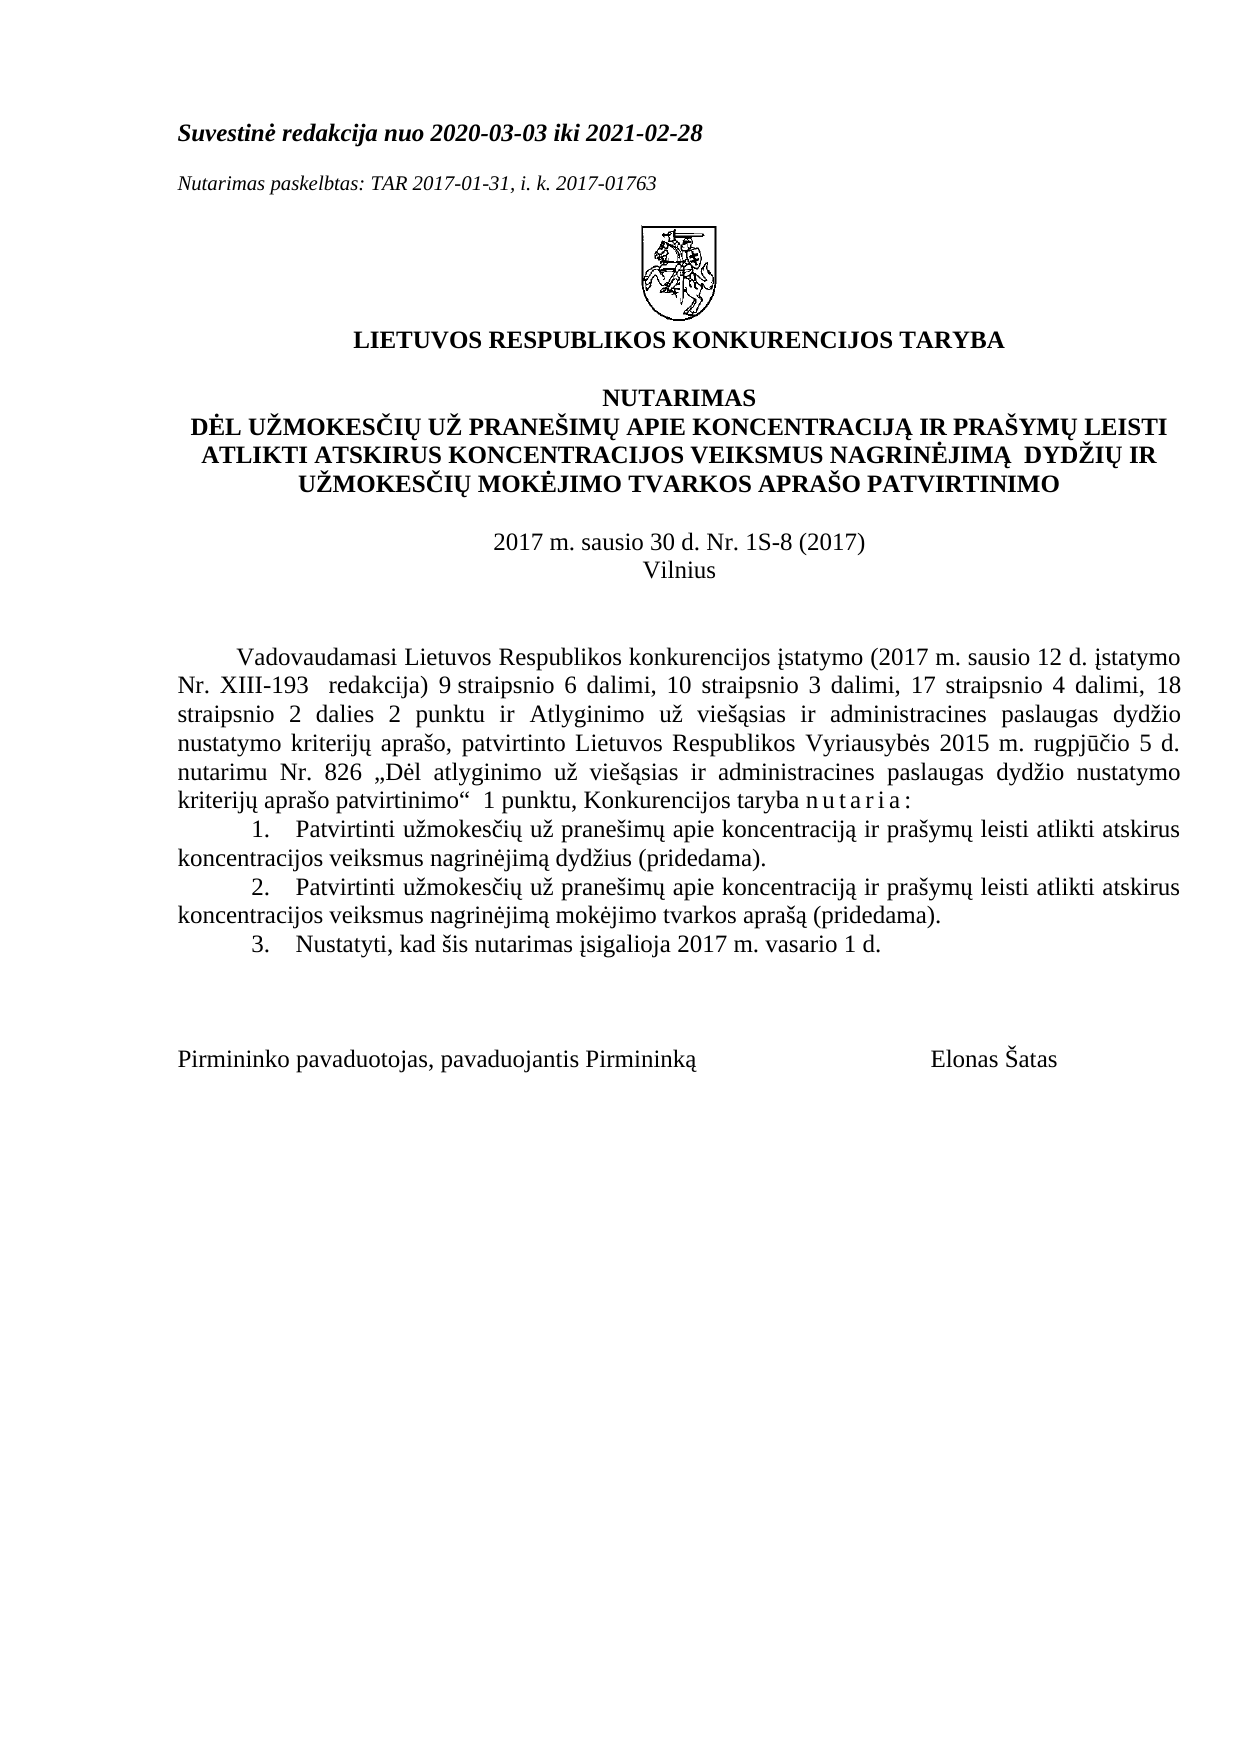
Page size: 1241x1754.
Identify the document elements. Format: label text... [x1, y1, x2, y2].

text 3. Nustatyti, kad šis nutarimas įsigalioja 2017 m. vasario 1 d. [177, 929, 1181, 958]
text 2. Patvirtinti užmokesčių už pranešimų apie koncentraciją ir prašymų leisti atlikti atskirus koncentracijos veiksmus nagrinėjimą mokėjimo tvarkos aprašą (pridedama). [177, 872, 1181, 929]
text Nutarimas paskelbtas: TAR 2017-01-31, i. k. 2017-01763 [177, 171, 1181, 195]
text Pirmininko pavaduotojas, pavaduojantis Pirmininką Elonas Šatas [177, 1044, 1181, 1073]
text Nutarimas [177, 383, 1181, 412]
text 2017 m. sausio 30 d. Nr. 1S-8 (2017) [177, 527, 1181, 555]
text Vadovaudamasi Lietuvos Respublikos konkurencijos įstatymo (2017 m. sausio 12 d. įstatymo Nr. XIII-193 redakcija) 9 straipsnio 6 dalimi, 10 straipsnio 3 dalimi, 17 straipsnio 4 dalimi, 18 straipsnio 2 dalies 2 punktu ir Atlyginimo už viešąsias ir administracines paslaugas dydžio nustatymo kriterijų aprašo, patvirtinto Lietuvos Respublikos Vyriausybės 2015 m. rugpjūčio 5 d. nutarimu Nr. 826 „Dėl atlyginimo už viešąsias ir administracines paslaugas dydžio nustatymo kriterijų aprašo patvirtinimo“ 1 punktu, Konkurencijos taryba nutaria: [177, 642, 1181, 814]
text DĖL UŽMOKESČIŲ UŽ PRANEŠIMŲ APIE KONCENTRACIJĄ IR PRAŠYMŲ LEISTI ATLIKTI ATSKIRUS KONCENTRACIJOS VEIKSMUS NAGRINĖJIMĄ DYDŽIŲ IR užmokesčių MOKĖJIMO tvarkos aprašo patvirtinimo [177, 412, 1181, 498]
text Lietuvos Respublikos konkurencijos taryba [177, 325, 1181, 354]
text Vilnius [177, 555, 1181, 584]
text Suvestinė redakcija nuo 2020-03-03 iki 2021-02-28 [177, 118, 1181, 147]
text 1. Patvirtinti užmokesčių už pranešimų apie koncentraciją ir prašymų leisti atlikti atskirus koncentracijos veiksmus nagrinėjimą dydžius (pridedama). [177, 814, 1181, 872]
